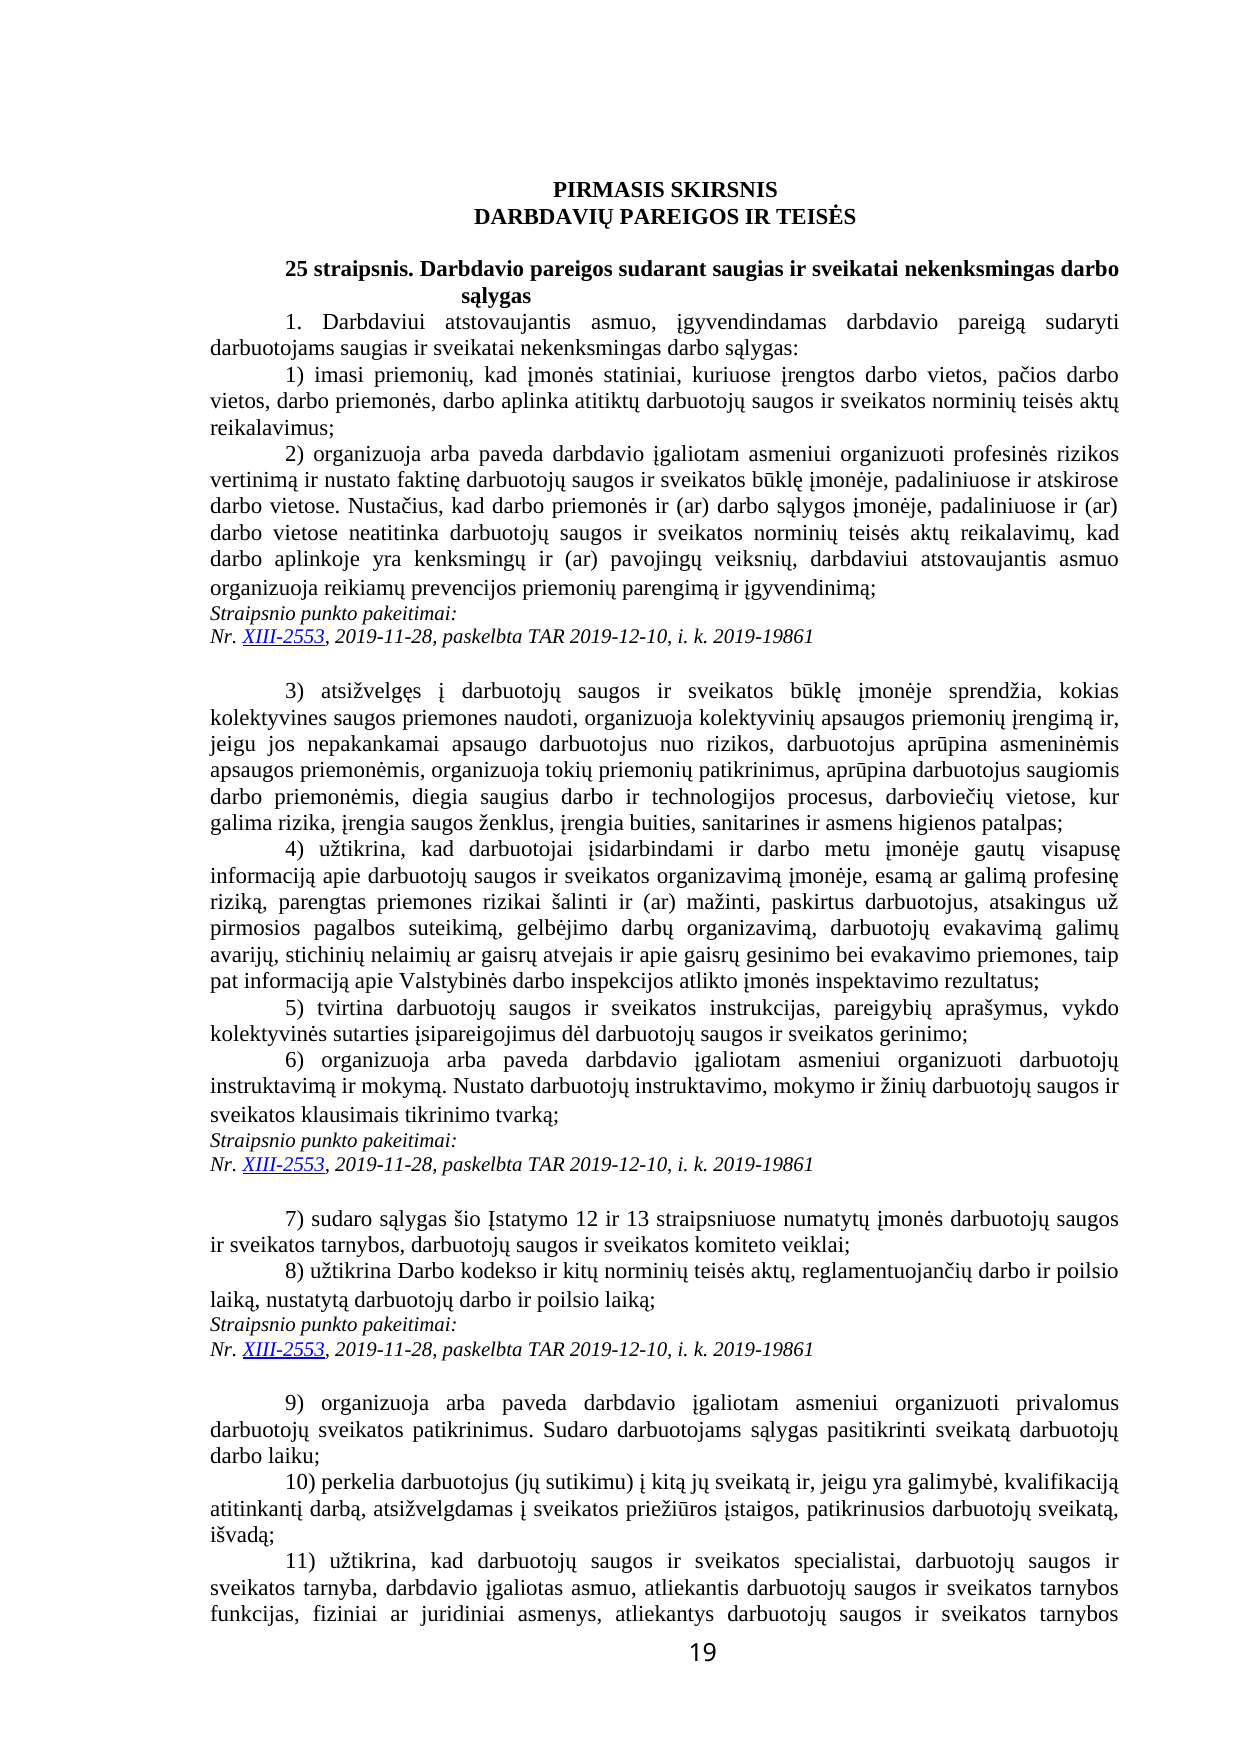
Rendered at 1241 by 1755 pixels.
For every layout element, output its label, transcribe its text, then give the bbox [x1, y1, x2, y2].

text Nr. XIII-2553, 2019-11-28, paskelbta TAR 2019-12-10, i. k. 2019-19861 [210, 1152, 1120, 1176]
text 9) organizuoja arba paveda darbdavio įgaliotam asmeniui organizuoti privalomus darbuotojų sveikatos patikrinimus. Sudaro darbuotojams sąlygas pasitikrinti sveikatą darbuotojų darbo laiku; [210, 1389, 1120, 1468]
text PIRMASIS SKIRSNIS [210, 176, 1120, 203]
text 11) užtikrina, kad darbuotojų saugos ir sveikatos specialistai, darbuotojų saugos ir sveikatos tarnyba, darbdavio įgaliotas asmuo, atliekantis darbuotojų saugos ir sveikatos tarnybos funkcijas, fiziniai ar juridiniai asmenys, atliekantys darbuotojų saugos ir sveikatos tarnybos [210, 1547, 1120, 1626]
text Nr. XIII-2553, 2019-11-28, paskelbta TAR 2019-12-10, i. k. 2019-19861 [210, 624, 1120, 648]
text 10) perkelia darbuotojus (jų sutikimu) į kitą jų sveikatą ir, jeigu yra galimybė, kvalifikaciją atitinkantį darbą, atsižvelgdamas į sveikatos priežiūros įstaigos, patikrinusios darbuotojų sveikatą, išvadą; [210, 1468, 1120, 1547]
text 3) atsižvelgęs į darbuotojų saugos ir sveikatos būklę įmonėje sprendžia, kokias kolektyvines saugos priemones naudoti, organizuoja kolektyvinių apsaugos priemonių įrengimą ir, jeigu jos nepakankamai apsaugo darbuotojus nuo rizikos, darbuotojus aprūpina asmeninėmis apsaugos priemonėmis, organizuoja tokių priemonių patikrinimus, aprūpina darbuotojus saugiomis darbo priemonėmis, diegia saugius darbo ir technologijos procesus, darboviečių vietose, kur galima rizika, įrengia saugos ženklus, įrengia buities, sanitarines ir asmens higienos patalpas; [210, 677, 1120, 835]
text Nr. XIII-2553, 2019-11-28, paskelbta TAR 2019-12-10, i. k. 2019-19861 [210, 1336, 1120, 1361]
text 5) tvirtina darbuotojų saugos ir sveikatos instrukcijas, pareigybių aprašymus, vykdo kolektyvinės sutarties įsipareigojimus dėl darbuotojų saugos ir sveikatos gerinimo; [210, 993, 1120, 1046]
text 1. Darbdaviui atstovaujantis asmuo, įgyvendindamas darbdavio pareigą sudaryti darbuotojams saugias ir sveikatai nekenksmingas darbo sąlygas: [210, 308, 1120, 361]
text 2) organizuoja arba paveda darbdavio įgaliotam asmeniui organizuoti profesinės rizikos vertinimą ir nustato faktinę darbuotojų saugos ir sveikatos būklę įmonėje, padaliniuose ir atskirose darbo vietose. Nustačius, kad darbo priemonės ir (ar) darbo sąlygos įmonėje, padaliniuose ir (ar) darbo vietose neatitinka darbuotojų saugos ir sveikatos norminių teisės aktų reikalavimų, kad darbo aplinkoje yra kenksmingų ir (ar) pavojingų veiksnių, darbdaviui atstovaujantis asmuo organizuoja reikiamų prevencijos priemonių parengimą ir įgyvendinimą; [210, 440, 1120, 600]
text 1) imasi priemonių, kad įmonės statiniai, kuriuose įrengtos darbo vietos, pačios darbo vietos, darbo priemonės, darbo aplinka atitiktų darbuotojų saugos ir sveikatos norminių teisės aktų reikalavimus; [210, 361, 1120, 440]
text 7) sudaro sąlygas šio Įstatymo 12 ir 13 straipsniuose numatytų įmonės darbuotojų saugos ir sveikatos tarnybos, darbuotojų saugos ir sveikatos komiteto veiklai; [210, 1204, 1120, 1257]
text 6) organizuoja arba paveda darbdavio įgaliotam asmeniui organizuoti darbuotojų instruktavimą ir mokymą. Nustato darbuotojų instruktavimo, mokymo ir žinių darbuotojų saugos ir sveikatos klausimais tikrinimo tvarką; [210, 1046, 1120, 1128]
text 25 straipsnis. Darbdavio pareigos sudarant saugias ir sveikatai nekenksmingas darbo sąlygas [285, 255, 1120, 308]
text Straipsnio punkto pakeitimai: [210, 1128, 1120, 1152]
text Straipsnio punkto pakeitimai: [210, 600, 1120, 624]
text 8) užtikrina Darbo kodekso ir kitų norminių teisės aktų, reglamentuojančių darbo ir poilsio laiką, nustatytą darbuotojų darbo ir poilsio laiką; [210, 1257, 1120, 1312]
text DARBDAVIŲ PAREIGOS IR TEISĖS [210, 203, 1120, 229]
text 4) užtikrina, kad darbuotojai įsidarbindami ir darbo metu įmonėje gautų visapusę informaciją apie darbuotojų saugos ir sveikatos organizavimą įmonėje, esamą ar galimą profesinę riziką, parengtas priemones rizikai šalinti ir (ar) mažinti, paskirtus darbuotojus, atsakingus už pirmosios pagalbos suteikimą, gelbėjimo darbų organizavimą, darbuotojų evakavimą galimų avarijų, stichinių nelaimių ar gaisrų atvejais ir apie gaisrų gesinimo bei evakavimo priemones, taip pat informaciją apie Valstybinės darbo inspekcijos atlikto įmonės inspektavimo rezultatus; [210, 835, 1120, 993]
text Straipsnio punkto pakeitimai: [210, 1312, 1120, 1336]
